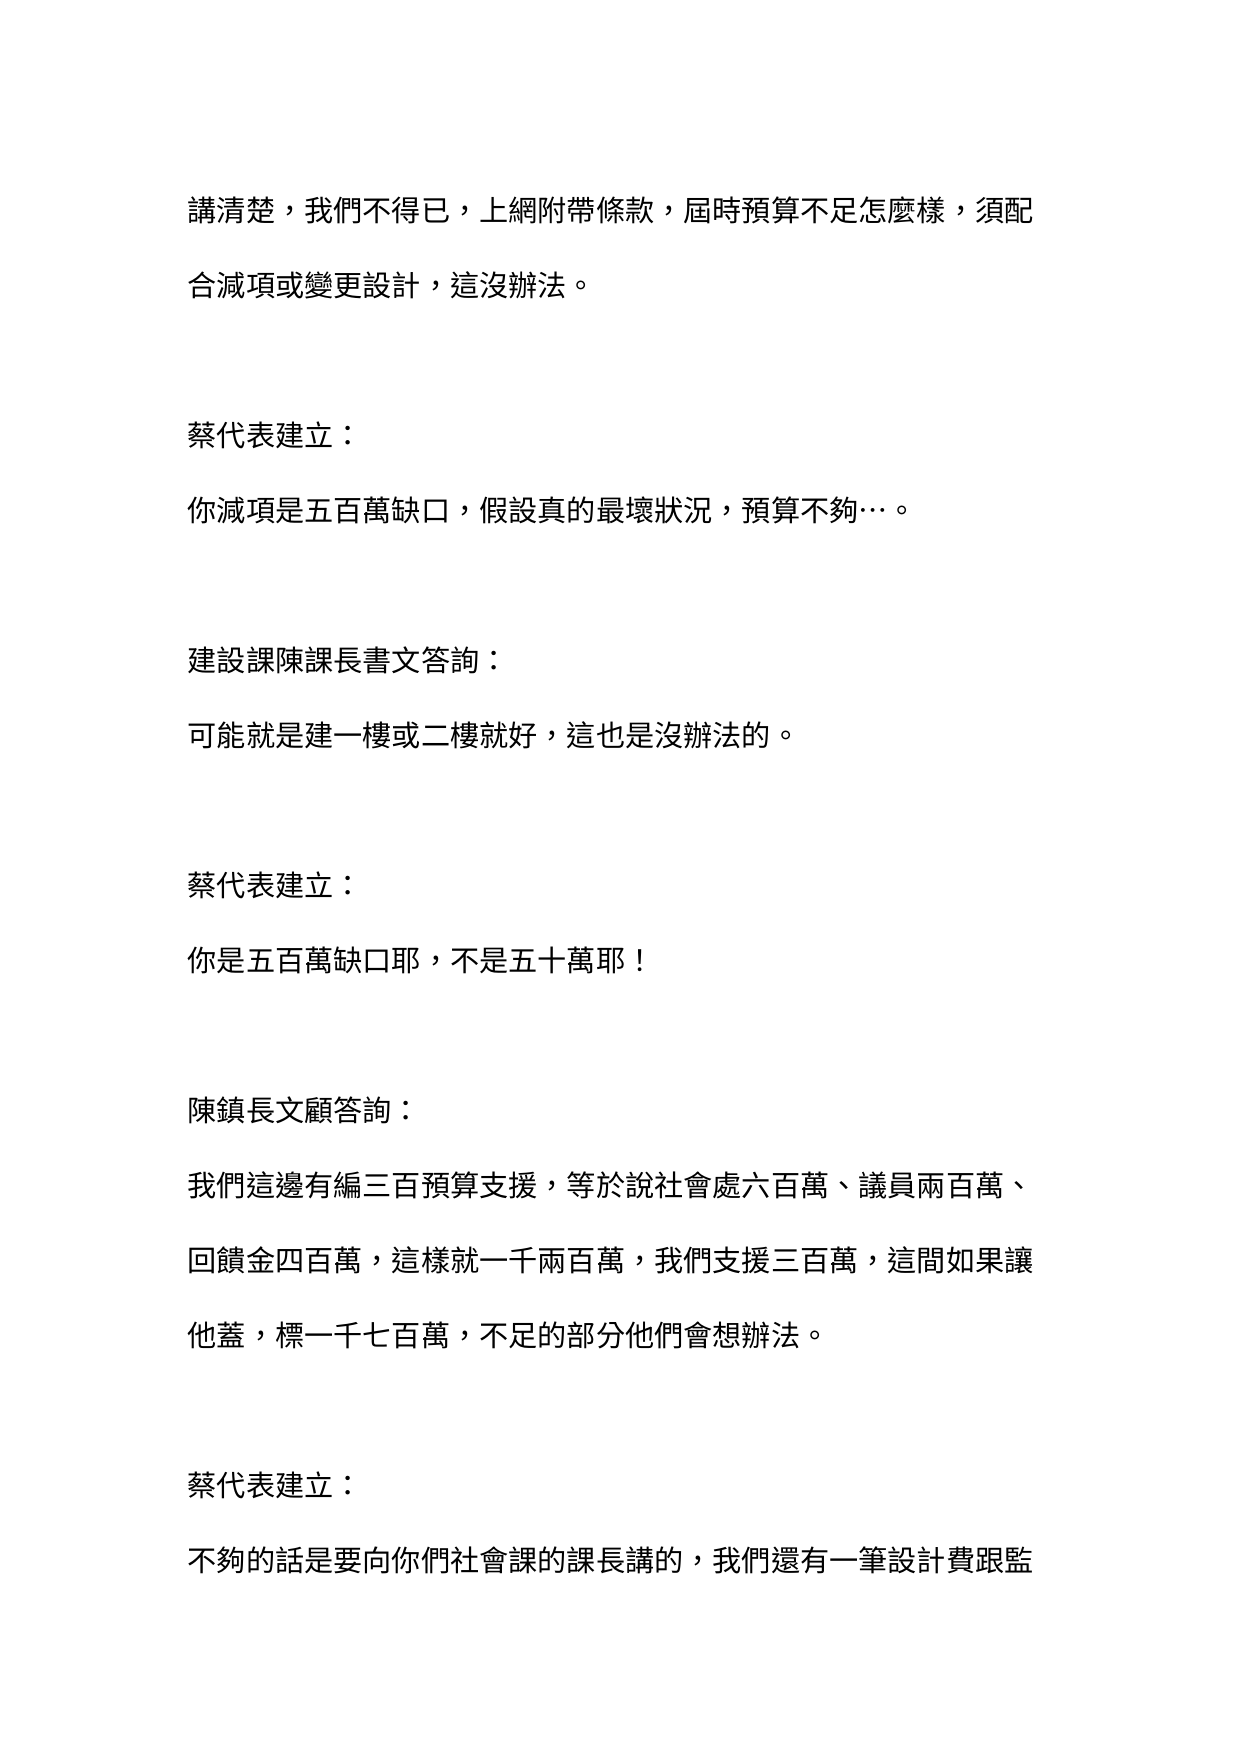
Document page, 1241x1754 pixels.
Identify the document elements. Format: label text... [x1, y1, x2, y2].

text 蔡代表建立： [187, 389, 1053, 464]
text 建設課陳課長書文答詢： [187, 614, 1053, 689]
text 可能就是建一樓或二樓就好，這也是沒辦法的。 [187, 689, 1053, 764]
text 不夠的話是要向你們社會課的課長講的，我們還有一筆設計費跟監 [187, 1514, 1053, 1589]
text 講清楚，我們不得已，上網附帶條款，屆時預算不足怎麼樣，須配合減項或變更設計，這沒辦法。 [187, 164, 1053, 314]
text 蔡代表建立： [187, 839, 1053, 914]
text 你減項是五百萬缺口，假設真的最壞狀況，預算不夠…。 [187, 464, 1053, 539]
text 蔡代表建立： [187, 1439, 1053, 1514]
text 我們這邊有編三百預算支援，等於說社會處六百萬、議員兩百萬、回饋金四百萬，這樣就一千兩百萬，我們支援三百萬，這間如果讓他蓋，標一千七百萬，不足的部分他們會想辦法。 [187, 1139, 1053, 1364]
text 你是五百萬缺口耶，不是五十萬耶！ [187, 914, 1053, 989]
text 陳鎮長文顧答詢： [187, 1064, 1053, 1139]
